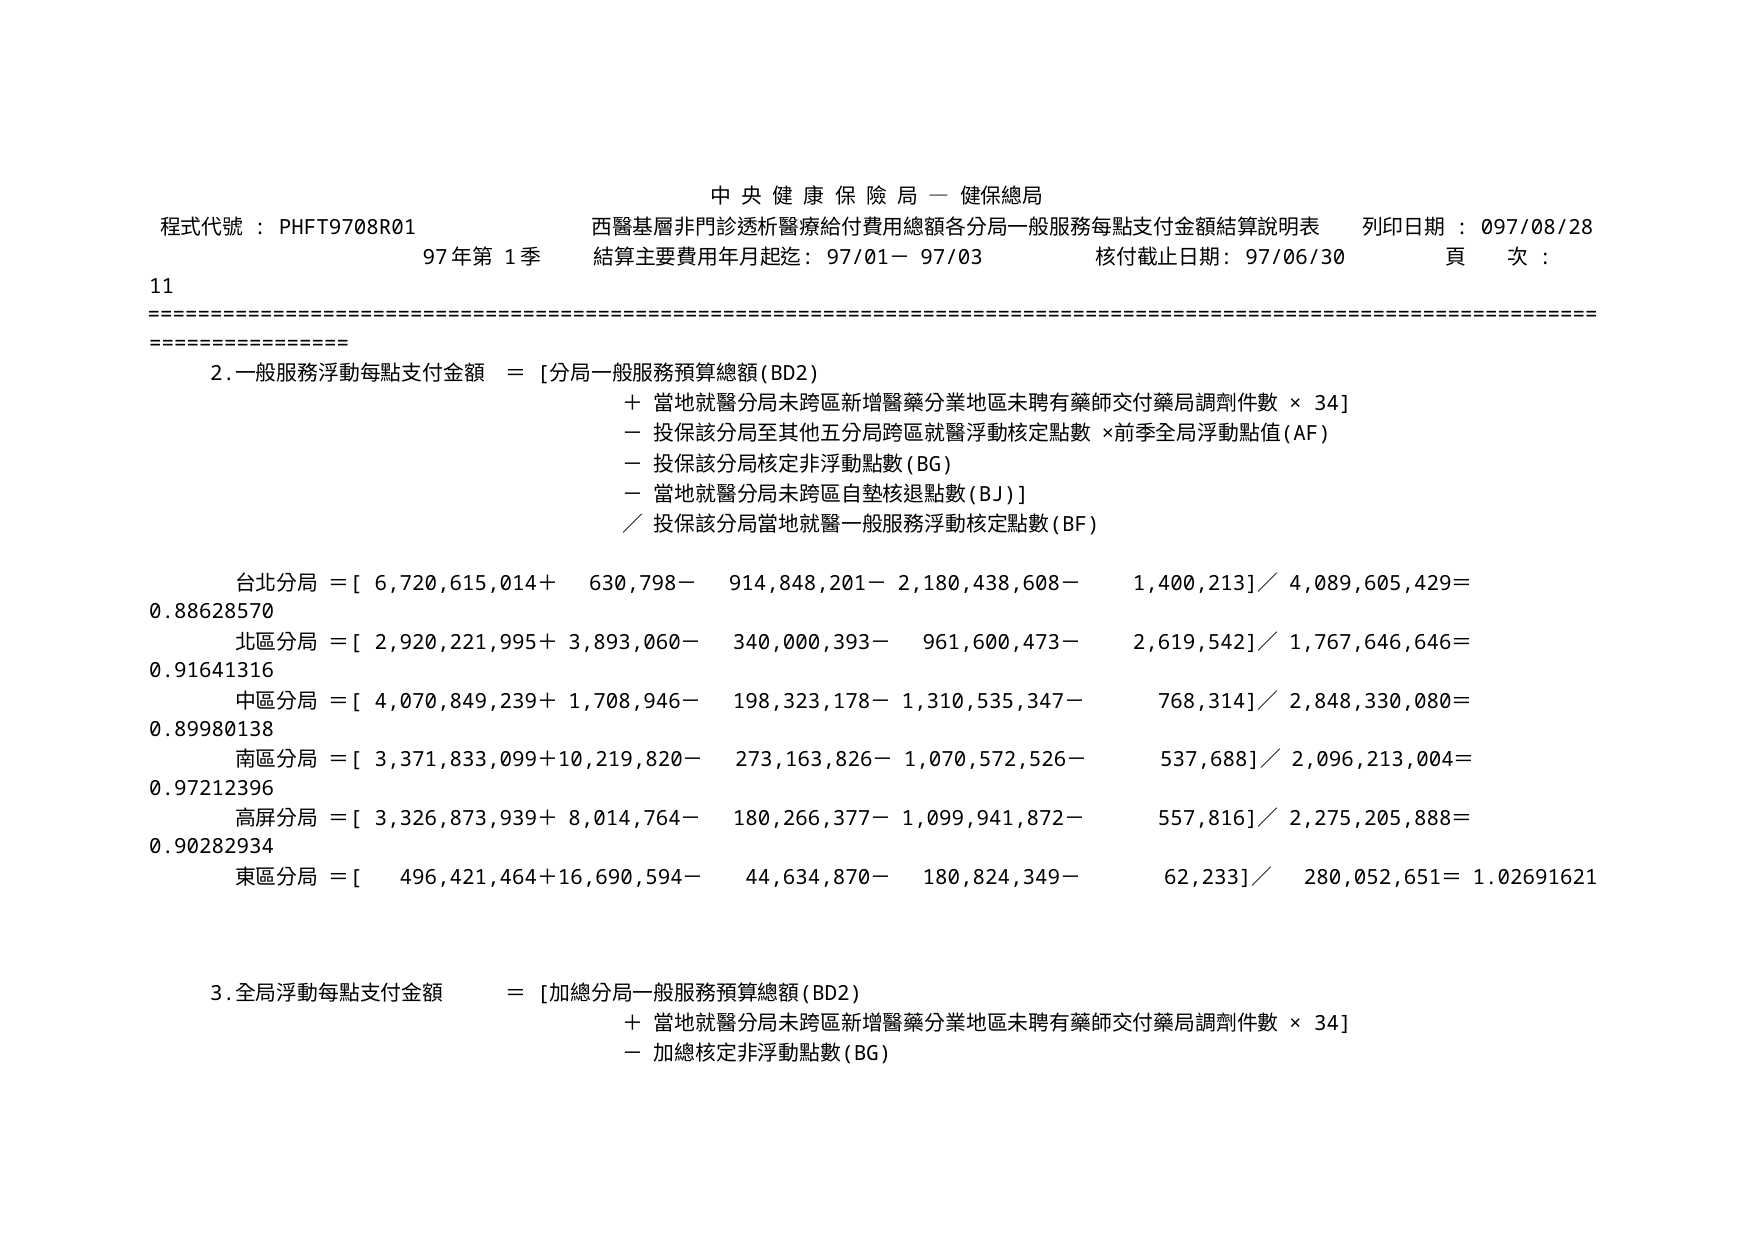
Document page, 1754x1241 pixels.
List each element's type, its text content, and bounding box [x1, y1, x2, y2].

text 程式代號 : PHFT9708R01 西醫基層非門診透析醫療給付費用總額各分局一般服務每點支付金額結算說明表 列印日期 : 097/08/28 [147, 210, 1604, 240]
text ＋ 當地就醫分局未跨區新增醫藥分業地區未聘有藥師交付藥局調劑件數 × 34] [147, 386, 1604, 417]
text ==================================================================================================================================== [147, 299, 1604, 356]
text ／ 投保該分局當地就醫一般服務浮動核定點數(BF) [147, 508, 1604, 538]
text 97年第 1季 結算主要費用年月起迄: 97/01－ 97/03 核付截止日期: 97/06/30 頁 次 : 11 [147, 240, 1604, 299]
text ＋ 當地就醫分局未跨區新增醫藥分業地區未聘有藥師交付藥局調劑件數 × 34] [147, 1006, 1604, 1036]
text － 加總核定非浮動點數(BG) [147, 1036, 1604, 1067]
text 中 央 健 康 保 險 局 — 健保總局 [147, 180, 1604, 210]
text 中區分局 ＝[ 4,070,849,239＋ 1,708,946－ 198,323,178－ 1,310,535,347－ 768,314]／ 2,848,330,080＝ 0.89980138 [147, 684, 1604, 743]
text 台北分局 ＝[ 6,720,615,014＋ 630,798－ 914,848,201－ 2,180,438,608－ 1,400,213]／ 4,089,605,429＝ 0.88628570 [147, 566, 1604, 625]
text － 投保該分局至其他五分局跨區就醫浮動核定點數 ×前季全局浮動點值(AF) [147, 417, 1604, 447]
text － 投保該分局核定非浮動點數(BG) [147, 447, 1604, 477]
text 3.全局浮動每點支付金額 ＝ [加總分局一般服務預算總額(BD2) [147, 976, 1604, 1006]
text － 當地就醫分局未跨區自墊核退點數(BJ)] [147, 477, 1604, 508]
text 2.一般服務浮動每點支付金額 ＝ [分局一般服務預算總額(BD2) [147, 356, 1604, 386]
text 南區分局 ＝[ 3,371,833,099＋10,219,820－ 273,163,826－ 1,070,572,526－ 537,688]／ 2,096,213,004＝ 0.97212396 [147, 743, 1604, 801]
text 高屏分局 ＝[ 3,326,873,939＋ 8,014,764－ 180,266,377－ 1,099,941,872－ 557,816]／ 2,275,205,888＝ 0.90282934 [147, 801, 1604, 860]
text 北區分局 ＝[ 2,920,221,995＋ 3,893,060－ 340,000,393－ 961,600,473－ 2,619,542]／ 1,767,646,646＝ 0.91641316 [147, 625, 1604, 684]
text 東區分局 ＝[ 496,421,464＋16,690,594－ 44,634,870－ 180,824,349－ 62,233]／ 280,052,651＝ 1.02691621 [147, 860, 1604, 890]
